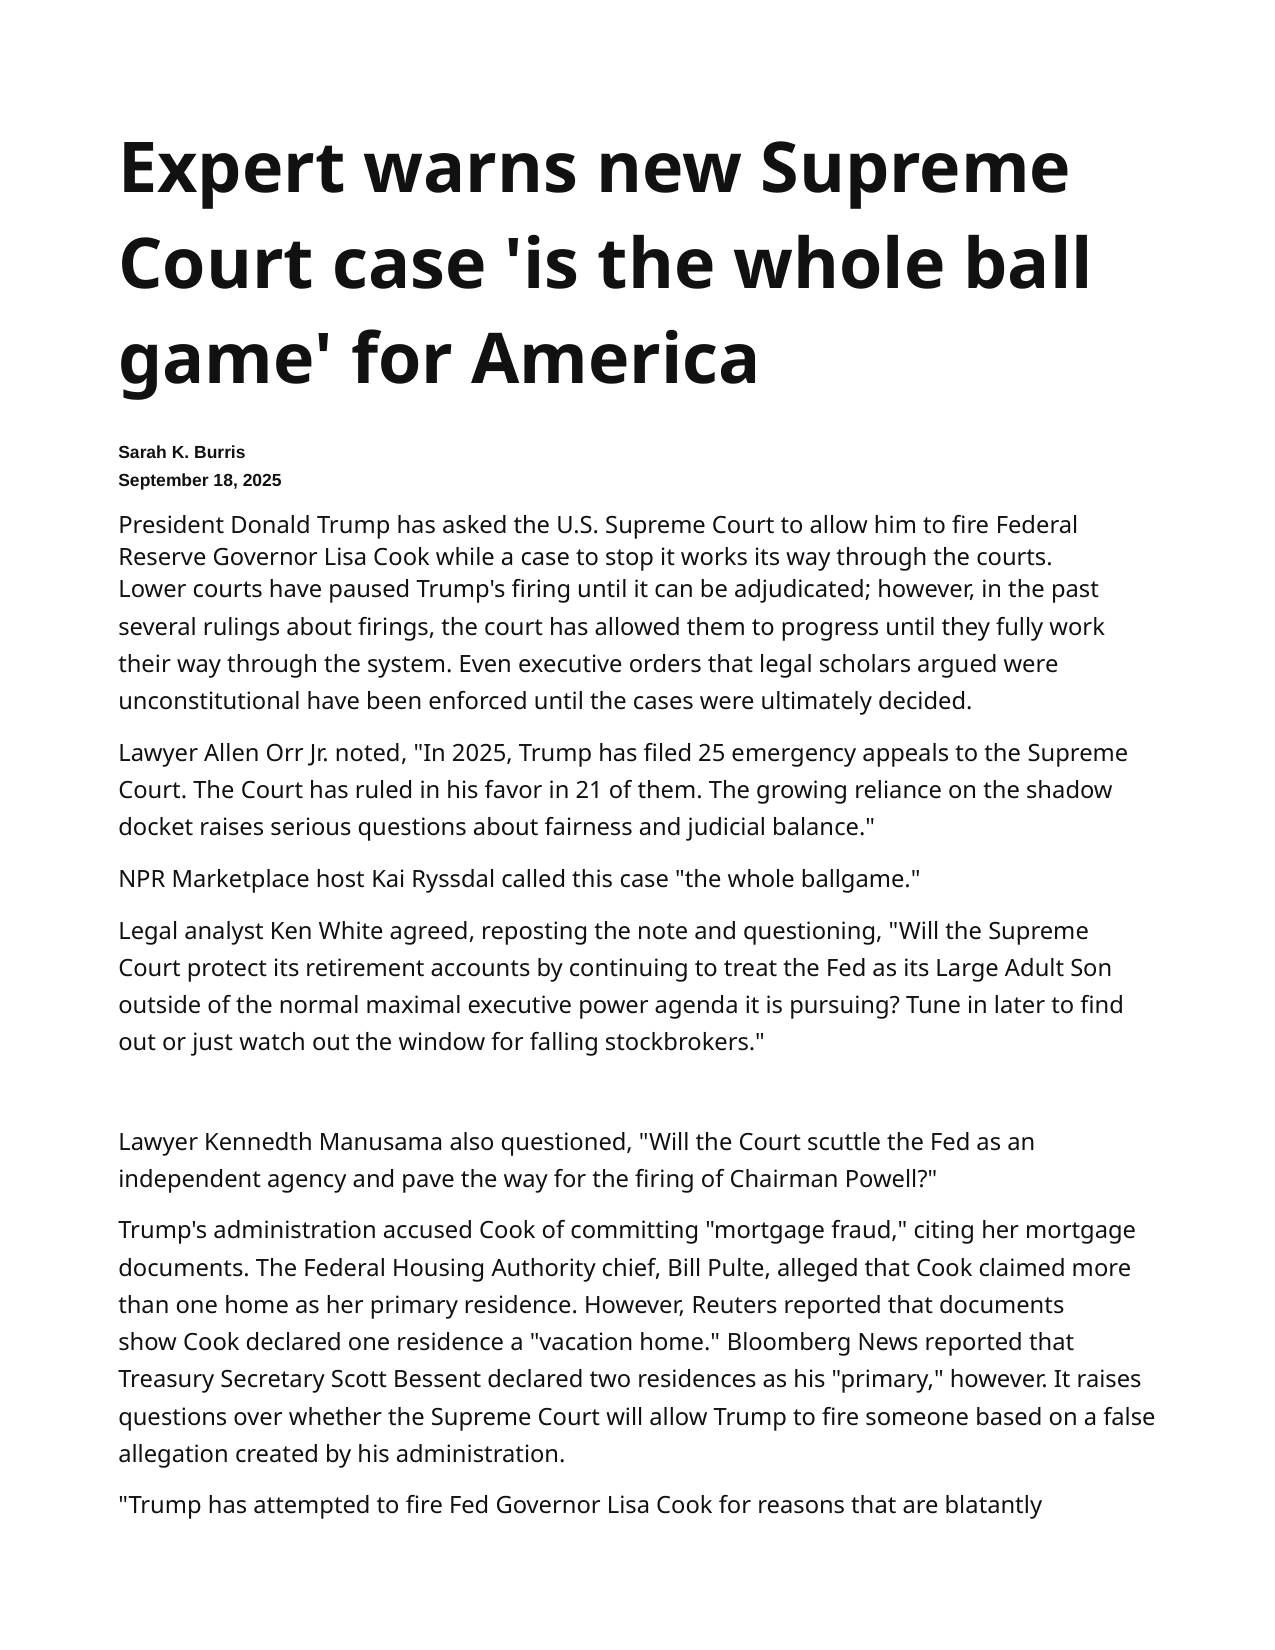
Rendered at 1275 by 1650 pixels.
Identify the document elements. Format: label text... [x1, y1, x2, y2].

subtitle Expert warns new Supreme Court case 'is the whole ball game' for America [118, 118, 1157, 404]
text President Donald Trump has asked the U.S. Supreme Court to allow him to fire Federal Reserve Governor Lisa Cook while a case to stop it works its way through the courts. [118, 508, 1157, 572]
text Lawyer Kennedth Manusama also questioned, "Will the Court scuttle the Fed as an independent agency and pave the way for the firing of Chairman Powell?" [118, 1124, 1157, 1194]
text NPR Marketplace host Kai Ryssdal called this case "the whole ballgame." [118, 862, 1157, 894]
text September 18, 2025 [118, 470, 1157, 490]
text "Trump has attempted to fire Fed Governor Lisa Cook for reasons that are blatantly [118, 1488, 1157, 1521]
text Lawyer Allen Orr Jr. noted, "In 2025, Trump has filed 25 emergency appeals to the Supreme Court. The Court has ruled in his favor in 21 of them. The growing reliance on the shadow docket raises serious questions about fairness and judicial balance." [118, 736, 1157, 842]
text Lower courts have paused Trump's firing until it can be adjudicated; however, in the past several rulings about firings, the court has allowed them to progress until they fully work their way through the system. Even executive orders that legal scholars argued were unconstitutional have been enforced until the cases were ultimately decided. [118, 572, 1157, 716]
text Legal analyst Ken White agreed, reposting the note and questioning, "Will the Supreme Court protect its retirement accounts by continuing to treat the Fed as its Large Adult Son outside of the normal maximal executive power agenda it is pursuing? Tune in later to find out or just watch out the window for falling stockbrokers." [118, 914, 1157, 1058]
text Trump's administration accused Cook of committing "mortgage fraud," citing her mortgage documents. The Federal Housing Authority chief, Bill Pulte, alleged that Cook claimed more than one home as her primary residence. However, Reuters reported that documents show Cook declared one residence a "vacation home." Bloomberg News reported that Treasury Secretary Scott Bessent declared two residences as his "primary," however. It raises questions over whether the Supreme Court will allow Trump to fire someone based on a false allegation created by his administration. [118, 1213, 1157, 1469]
text Sarah K. Burris [118, 442, 1157, 462]
